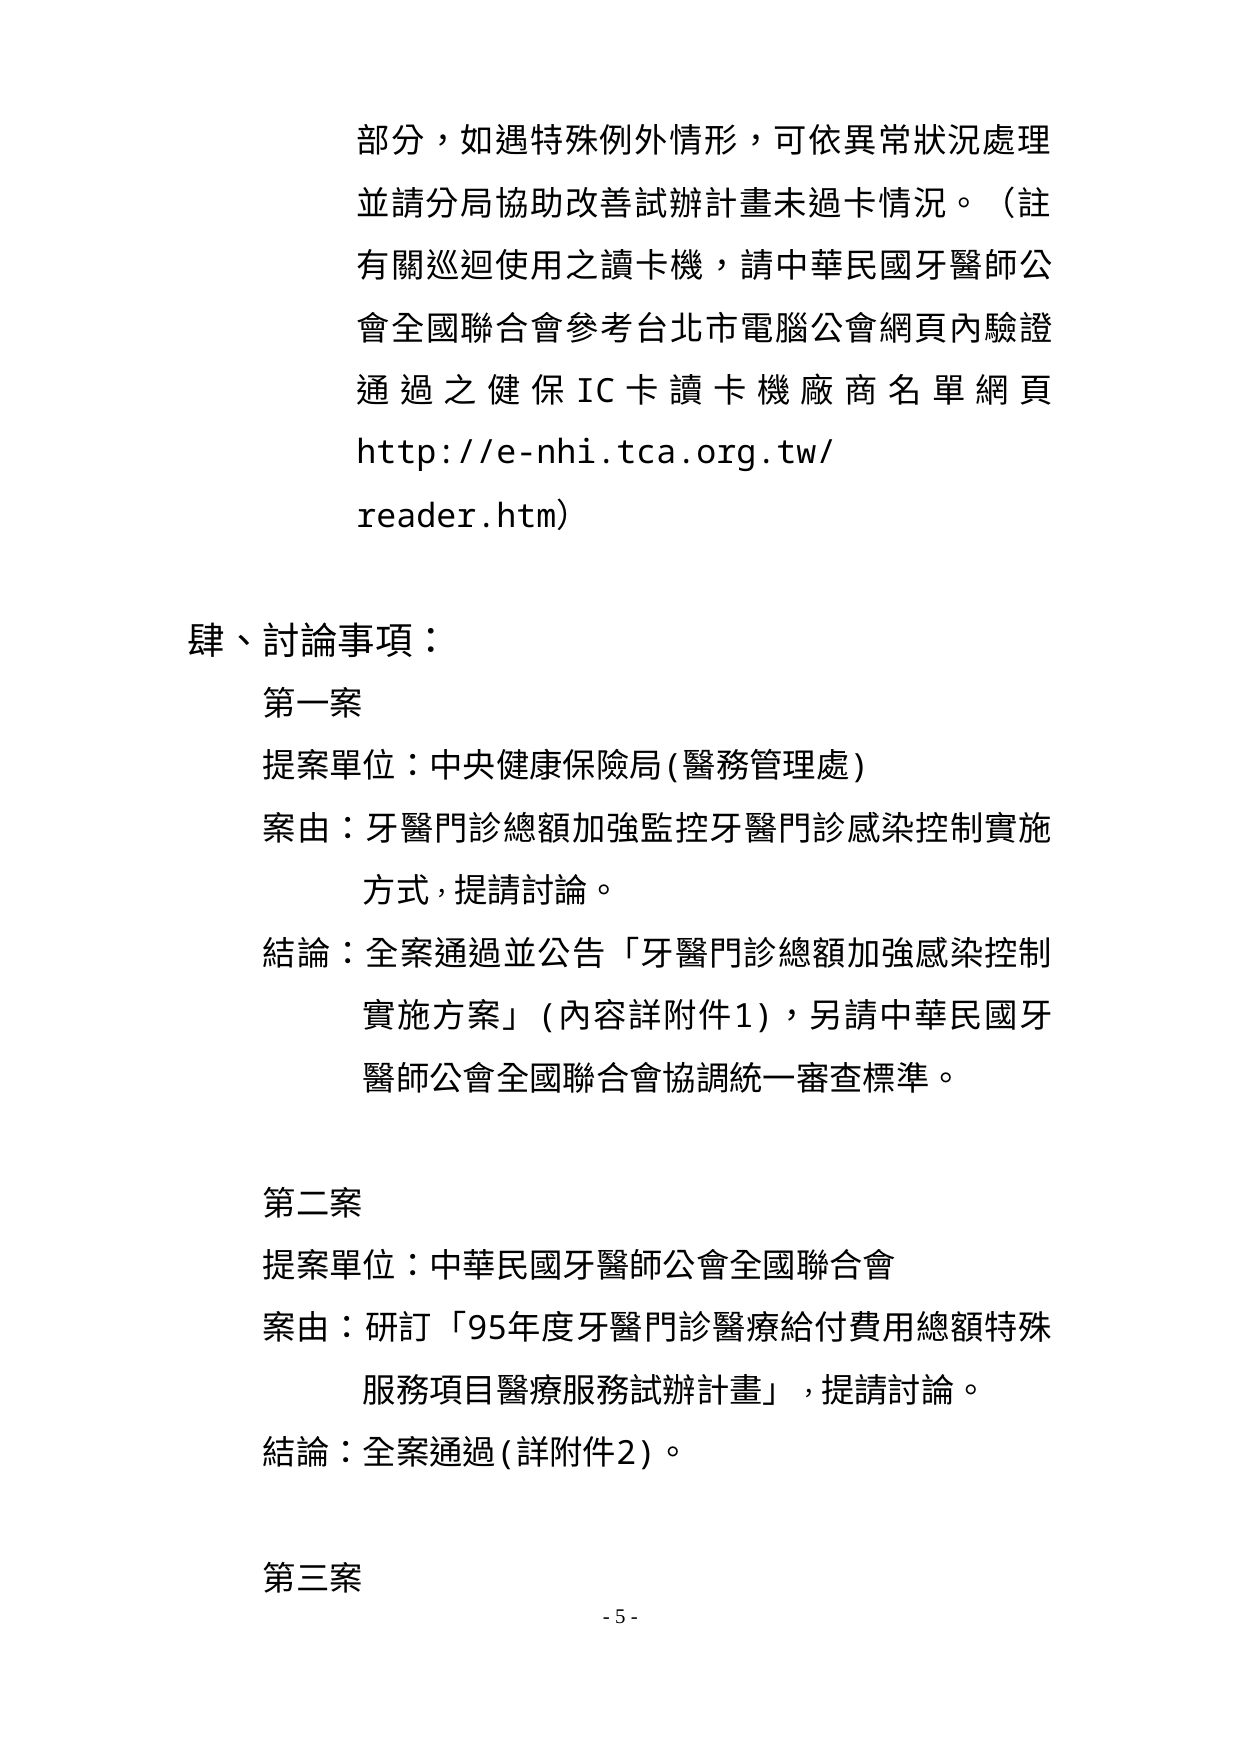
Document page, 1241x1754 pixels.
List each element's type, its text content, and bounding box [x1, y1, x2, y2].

text 第二案 [262, 1159, 1053, 1221]
text 結論：全案通過(詳附件2)。 [262, 1409, 1053, 1471]
text 第三案 [262, 1534, 1053, 1596]
text 提案單位：中央健康保險局(醫務管理處) [262, 721, 1053, 784]
text 原則仍請牙醫師依受理健保IC卡作業規定辦理(註：巡迴時使用具電池的連線型讀卡機，另申請連接「健保醫療網」的撥接帳號，赴外地商借電腦線路連接，前述方案不可行列異常狀態處理，費用申報代碼F000)，除可促進山地鄉納保率，亦可改善審計部要求減少未過卡就醫部分，如遇特殊例外情形，可依異常狀況處理，並請分局協助改善試辦計畫未過卡情況。（註：有關巡迴使用之讀卡機，請中華民國牙醫師公會全國聯合會參考台北市電腦公會網頁內驗證通過之健保IC卡讀卡機廠商名單網頁http://e-nhi.tca.org.tw/reader.htm） [356, 96, 1053, 534]
text 結論：全案通過並公告「牙醫門診總額加強感染控制實施方案」(內容詳附件1)，另請中華民國牙醫師公會全國聯合會協調統一審查標準。 [262, 909, 1053, 1096]
text 第一案 [262, 659, 1053, 721]
text 肆、討論事項： [187, 596, 1053, 659]
text 案由：研訂「95年度牙醫門診醫療給付費用總額特殊服務項目醫療服務試辦計畫」，提請討論。 [262, 1284, 1053, 1409]
text 提案單位：中華民國牙醫師公會全國聯合會 [262, 1221, 1053, 1284]
text 案由：牙醫門診總額加強監控牙醫門診感染控制實施方式，提請討論。 [262, 784, 1053, 909]
